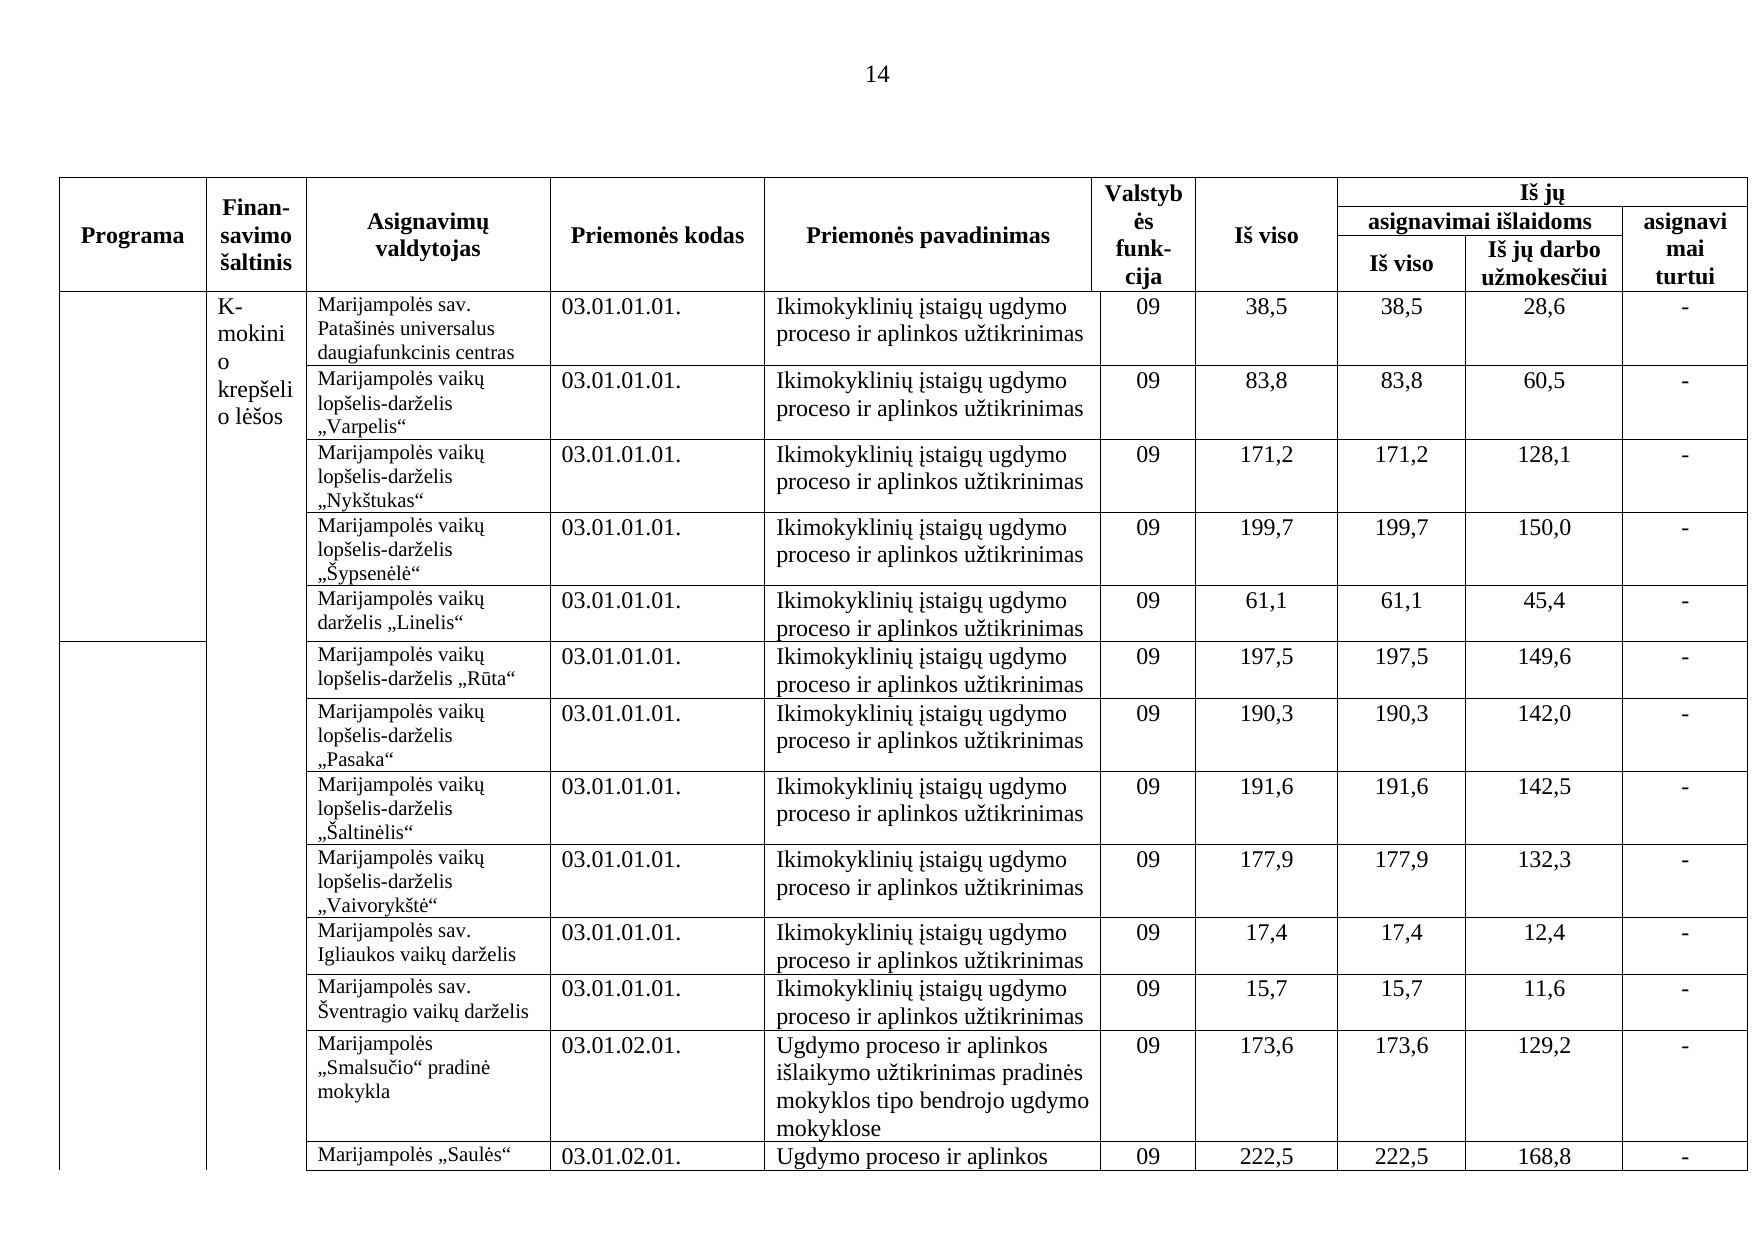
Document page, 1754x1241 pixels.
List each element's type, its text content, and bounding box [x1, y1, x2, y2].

table_cell - [1623, 918, 1747, 973]
table_cell 191,6 [1196, 772, 1337, 844]
table_cell Ugdymo proceso ir aplinkos išlaikymo užtikrinimas pradinės mokyklos tipo bendrojo ugdymo mokyklose [765, 1031, 1100, 1141]
table_cell 12,4 [1466, 918, 1622, 973]
table_cell 129,2 [1466, 1031, 1622, 1141]
table_cell 09 [1101, 440, 1195, 512]
table_cell [60, 698, 206, 771]
table_cell 09 [1101, 1142, 1195, 1170]
table_cell Marijampolės vaikų darželis „Linelis“ [307, 586, 550, 641]
table_cell Marijampolės vaikų lopšelis-darželis „Šypsenėlė“ [307, 513, 550, 585]
table_cell 09 [1101, 772, 1195, 844]
table_cell [207, 512, 306, 585]
table_cell [1748, 439, 1754, 512]
table_cell Ikimokyklinių įstaigų ugdymo proceso ir aplinkos užtikrinimas [765, 440, 1100, 512]
table_cell [1748, 512, 1754, 585]
table_cell - [1623, 845, 1747, 917]
table_cell 11,6 [1466, 975, 1622, 1030]
table_cell - [1623, 642, 1747, 697]
table_cell 199,7 [1338, 513, 1465, 585]
table_cell Iš viso [1338, 236, 1465, 291]
table_cell [1748, 235, 1754, 291]
table_cell 168,8 [1466, 1142, 1622, 1170]
table_cell 03.01.01.01. [551, 918, 764, 973]
table_cell [1748, 771, 1754, 844]
table_cell [60, 585, 206, 641]
table_cell 132,3 [1466, 845, 1622, 917]
table_header [1748, 177, 1754, 206]
table_cell - [1623, 1142, 1747, 1170]
table_cell [60, 512, 206, 585]
table_cell Marijampolės sav. Šventragio vaikų darželis [307, 975, 550, 1030]
table_cell [1748, 365, 1754, 438]
table_cell [60, 974, 206, 1030]
table_cell [1748, 641, 1754, 697]
table_cell 128,1 [1466, 440, 1622, 512]
table_cell 09 [1101, 845, 1195, 917]
table_cell Ikimokyklinių įstaigų ugdymo proceso ir aplinkos užtikrinimas [765, 845, 1100, 917]
table_cell Ikimokyklinių įstaigų ugdymo proceso ir aplinkos užtikrinimas [765, 292, 1100, 365]
table_cell - [1623, 699, 1747, 771]
table_cell 28,6 [1466, 292, 1622, 365]
table_cell [60, 1141, 206, 1170]
table_cell 222,5 [1338, 1142, 1465, 1170]
table_cell Ugdymo proceso ir aplinkos [765, 1142, 1100, 1170]
table_cell [1748, 585, 1754, 641]
table_header Valstybės funk-cija [1092, 178, 1195, 291]
table_cell [207, 585, 306, 641]
table_cell 177,9 [1196, 845, 1337, 917]
table_cell [1748, 974, 1754, 1030]
table_cell 60,5 [1466, 366, 1622, 438]
table_cell 17,4 [1196, 918, 1337, 973]
table_cell [1748, 844, 1754, 917]
table_cell [60, 642, 206, 697]
table_cell 03.01.01.01. [551, 845, 764, 917]
table_cell [60, 292, 206, 365]
table_header Programa [60, 178, 206, 291]
table_cell [1748, 291, 1754, 365]
table_header Iš viso [1196, 178, 1337, 291]
table_cell 38,5 [1196, 292, 1337, 365]
table_cell K- mokinio krepšelio lėšos [207, 292, 306, 512]
table_cell [207, 771, 306, 844]
table_cell 03.01.01.01. [551, 292, 764, 365]
table_cell Marijampolės vaikų lopšelis-darželis „Šaltinėlis“ [307, 772, 550, 844]
table_cell 150,0 [1466, 513, 1622, 585]
table_cell - [1623, 513, 1747, 585]
table_cell Ikimokyklinių įstaigų ugdymo proceso ir aplinkos užtikrinimas [765, 975, 1100, 1030]
table_cell 173,6 [1338, 1031, 1465, 1141]
table_cell 03.01.01.01. [551, 772, 764, 844]
table_cell Ikimokyklinių įstaigų ugdymo proceso ir aplinkos užtikrinimas [765, 642, 1100, 697]
table_cell - [1623, 366, 1747, 438]
table_cell [60, 844, 206, 917]
table_cell [207, 698, 306, 771]
table_cell 03.01.01.01. [551, 586, 764, 641]
table_cell 09 [1101, 642, 1195, 697]
table_cell 61,1 [1196, 586, 1337, 641]
table_cell Ikimokyklinių įstaigų ugdymo proceso ir aplinkos užtikrinimas [765, 772, 1100, 844]
table_cell Ikimokyklinių įstaigų ugdymo proceso ir aplinkos užtikrinimas [765, 586, 1100, 641]
table_cell 171,2 [1196, 440, 1337, 512]
table_cell - [1623, 975, 1747, 1030]
table_cell 09 [1101, 366, 1195, 438]
table_cell asignavimai turtui įsigyti [1623, 207, 1747, 291]
table_cell [1748, 1030, 1754, 1141]
table_cell Marijampolės vaikų lopšelis-darželis „Vaivorykštė“ [307, 845, 550, 917]
table_cell 09 [1101, 586, 1195, 641]
table_cell Marijampolės „Smalsučio“ pradinė mokykla [307, 1031, 550, 1141]
table_header Iš jų [1338, 178, 1747, 206]
table_cell 09 [1101, 292, 1195, 365]
table_cell 190,3 [1196, 699, 1337, 771]
table_cell Marijampolės vaikų lopšelis-darželis „Nykštukas“ [307, 440, 550, 512]
table_cell Ikimokyklinių įstaigų ugdymo proceso ir aplinkos užtikrinimas [765, 699, 1100, 771]
table_cell 09 [1101, 513, 1195, 585]
table_cell 03.01.01.01. [551, 699, 764, 771]
table_cell 171,2 [1338, 440, 1465, 512]
table_cell 09 [1101, 975, 1195, 1030]
table_cell [207, 974, 306, 1030]
table_cell [207, 844, 306, 917]
table_cell [1748, 206, 1754, 234]
table_cell 03.01.01.01. [551, 975, 764, 1030]
table_cell 03.01.01.01. [551, 642, 764, 697]
table_cell Ikimokyklinių įstaigų ugdymo proceso ir aplinkos užtikrinimas [765, 366, 1100, 438]
table_cell - [1623, 440, 1747, 512]
table_cell 197,5 [1338, 642, 1465, 697]
table_cell 197,5 [1196, 642, 1337, 697]
table_cell 17,4 [1338, 918, 1465, 973]
table_cell 190,3 [1338, 699, 1465, 771]
table_cell [207, 641, 306, 697]
table_cell Marijampolės sav. Igliaukos vaikų darželis [307, 918, 550, 973]
table_cell [60, 365, 206, 438]
table_cell [207, 1030, 306, 1141]
table_cell [1748, 917, 1754, 973]
table_cell 03.01.02.01. [551, 1031, 764, 1141]
table_cell asignavimai išlaidoms [1338, 207, 1622, 234]
table_cell [207, 917, 306, 973]
table_cell [60, 917, 206, 973]
table_cell 03.01.02.01. [551, 1142, 764, 1170]
table_cell 61,1 [1338, 586, 1465, 641]
table_cell Marijampolės „Saulės“ [307, 1142, 550, 1170]
table_cell [60, 439, 206, 512]
table_cell 09 [1101, 918, 1195, 973]
table_cell 142,5 [1466, 772, 1622, 844]
table_cell Marijampolės vaikų lopšelis-darželis „Pasaka“ [307, 699, 550, 771]
table_header Finan-savimo šaltinis [207, 178, 306, 291]
table_cell Iš jų darbo užmokesčiui [1466, 236, 1622, 291]
table_cell [1748, 1141, 1754, 1170]
table_cell 177,9 [1338, 845, 1465, 917]
table_header Priemonės pavadinimas [765, 178, 1091, 291]
table_cell 09 [1101, 1031, 1195, 1141]
table_cell 83,8 [1338, 366, 1465, 438]
table_cell - [1623, 1031, 1747, 1141]
table_cell Marijampolės vaikų lopšelis-darželis „Varpelis“ [307, 366, 550, 438]
table_cell Marijampolės sav. Patašinės universalus daugiafunkcinis centras [307, 292, 550, 365]
table_cell - [1623, 586, 1747, 641]
table_cell [207, 1141, 306, 1170]
table_cell 191,6 [1338, 772, 1465, 844]
table_cell 03.01.01.01. [551, 366, 764, 438]
table_header Asignavimų valdytojas [307, 178, 550, 291]
table_cell Ikimokyklinių įstaigų ugdymo proceso ir aplinkos užtikrinimas [765, 918, 1100, 973]
table_cell 222,5 [1196, 1142, 1337, 1170]
table_cell - [1623, 772, 1747, 844]
table_cell 38,5 [1338, 292, 1465, 365]
table_cell Marijampolės vaikų lopšelis-darželis „Rūta“ [307, 642, 550, 697]
table_cell 09 [1101, 699, 1195, 771]
table_cell 03.01.01.01. [551, 440, 764, 512]
table_cell - [1623, 292, 1747, 365]
table_cell 83,8 [1196, 366, 1337, 438]
table_cell 15,7 [1196, 975, 1337, 1030]
table_cell Ikimokyklinių įstaigų ugdymo proceso ir aplinkos užtikrinimas [765, 513, 1100, 585]
table_cell 173,6 [1196, 1031, 1337, 1141]
table_header Priemonės kodas [551, 178, 764, 291]
table_cell [60, 1030, 206, 1141]
table_cell [60, 771, 206, 844]
table_cell 149,6 [1466, 642, 1622, 697]
table_cell 142,0 [1466, 699, 1622, 771]
table_cell [1748, 698, 1754, 771]
table_cell 15,7 [1338, 975, 1465, 1030]
table_cell 45,4 [1466, 586, 1622, 641]
table_cell 199,7 [1196, 513, 1337, 585]
table_cell 03.01.01.01. [551, 513, 764, 585]
